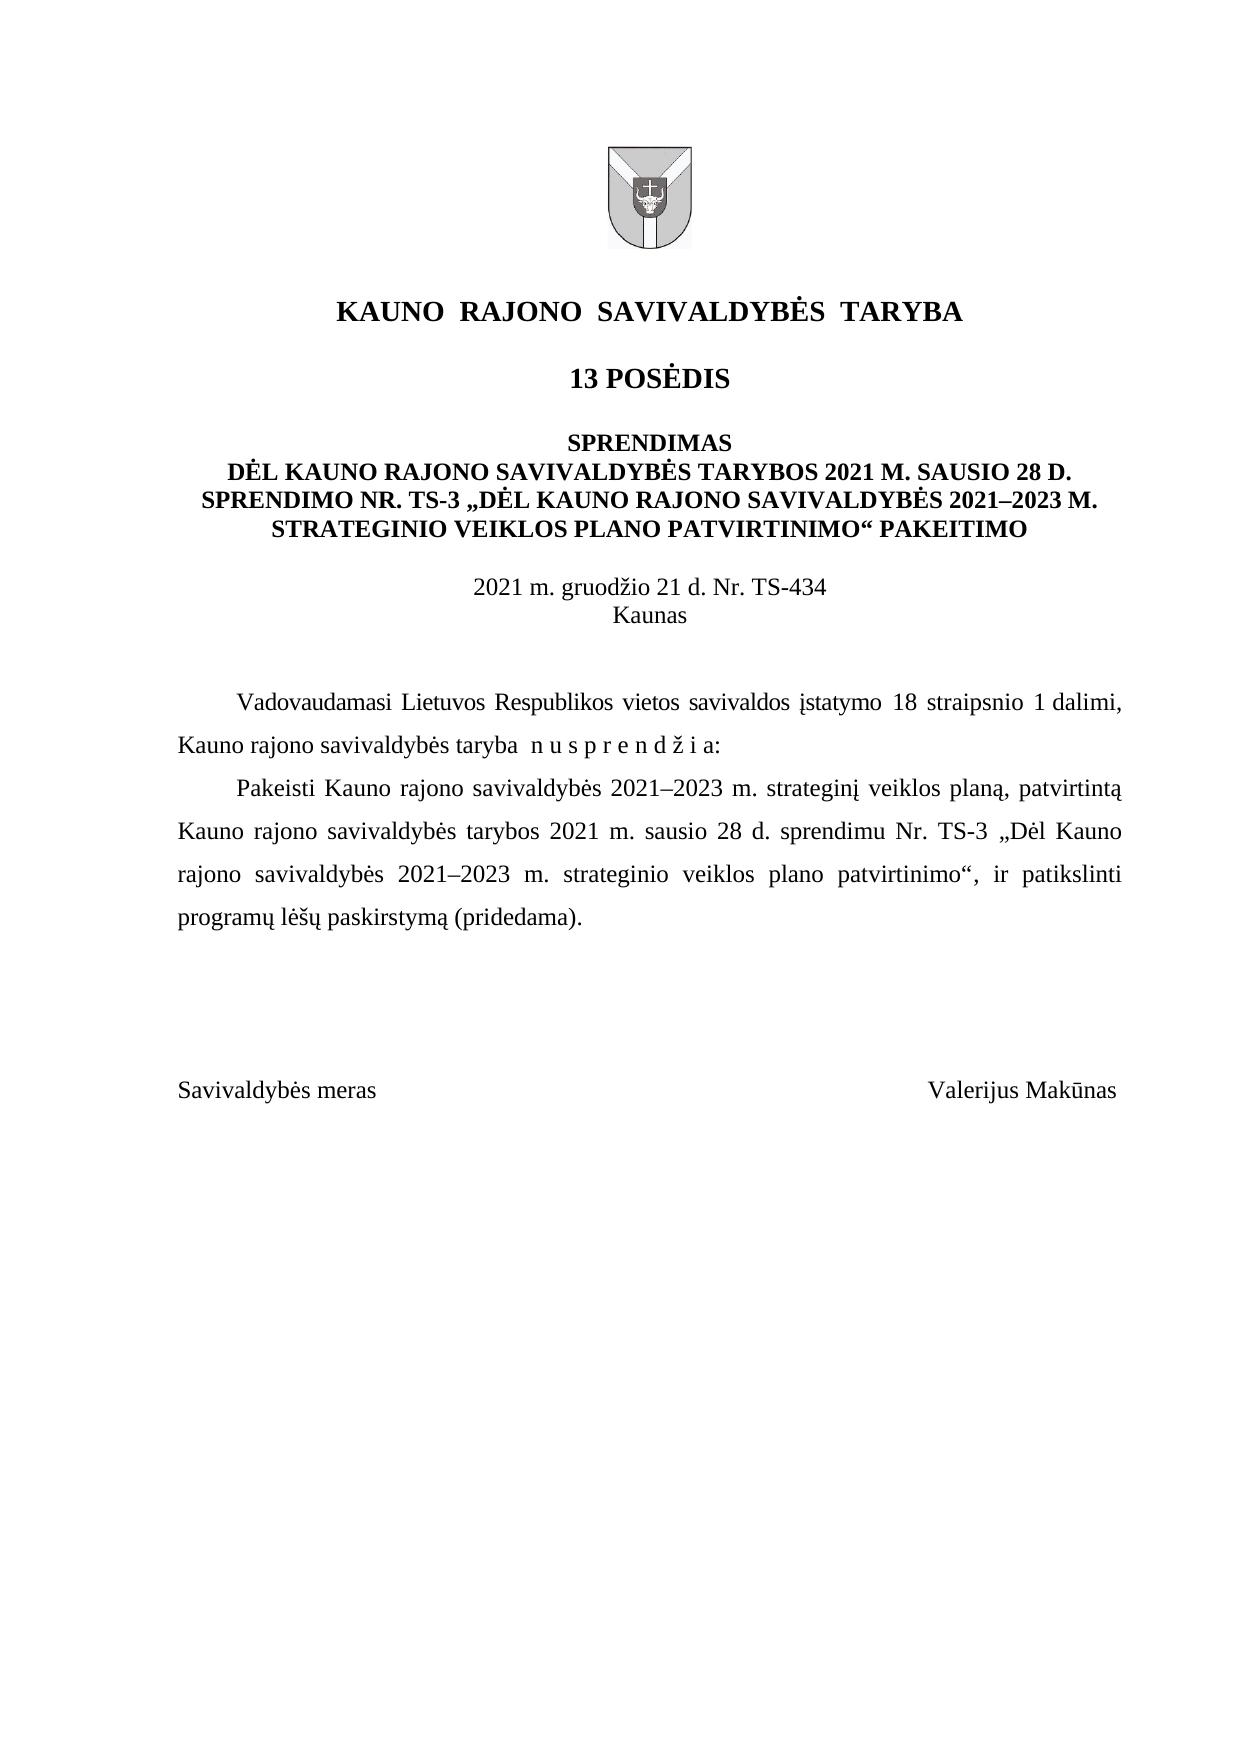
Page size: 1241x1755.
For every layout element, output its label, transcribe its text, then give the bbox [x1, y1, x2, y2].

text DĖL KAUNO RAJONO SAVIVALDYBĖS TARYBOS 2021 M. SAUSIO 28 D. SPRENDIMO NR. TS-3 „DĖL KAUNO RAJONO SAVIVALDYBĖS 2021–2023 M. STRATEGINIO VEIKLOS PLANO PATVIRTINIMO“ PAKEITIMO [177, 457, 1122, 543]
text SPRENDIMAS [177, 428, 1122, 457]
text Pakeisti Kauno rajono savivaldybės 2021–2023 m. strateginį veiklos planą, patvirtintą Kauno rajono savivaldybės tarybos 2021 m. sausio 28 d. sprendimu Nr. TS-3 „Dėl Kauno rajono savivaldybės 2021–2023 m. strateginio veiklos plano patvirtinimo“, ir patikslinti programų lėšų paskirstymą (pridedama). [177, 773, 1122, 931]
text 13 POSĖDIS [177, 361, 1122, 394]
text 2021 m. gruodžio 21 d. Nr. TS-434 [177, 572, 1122, 601]
text Savivaldybės meras Valerijus Makūnas [177, 1075, 1122, 1104]
text KAUNO RAJONO SAVIVALDYBĖS TARYBA [177, 294, 1122, 327]
text Vadovaudamasi Lietuvos Respublikos vietos savivaldos įstatymo 18 straipsnio 1 dalimi, Kauno rajono savivaldybės taryba n u s p r e n d ž i a: [177, 687, 1122, 759]
text Kaunas [177, 601, 1122, 629]
